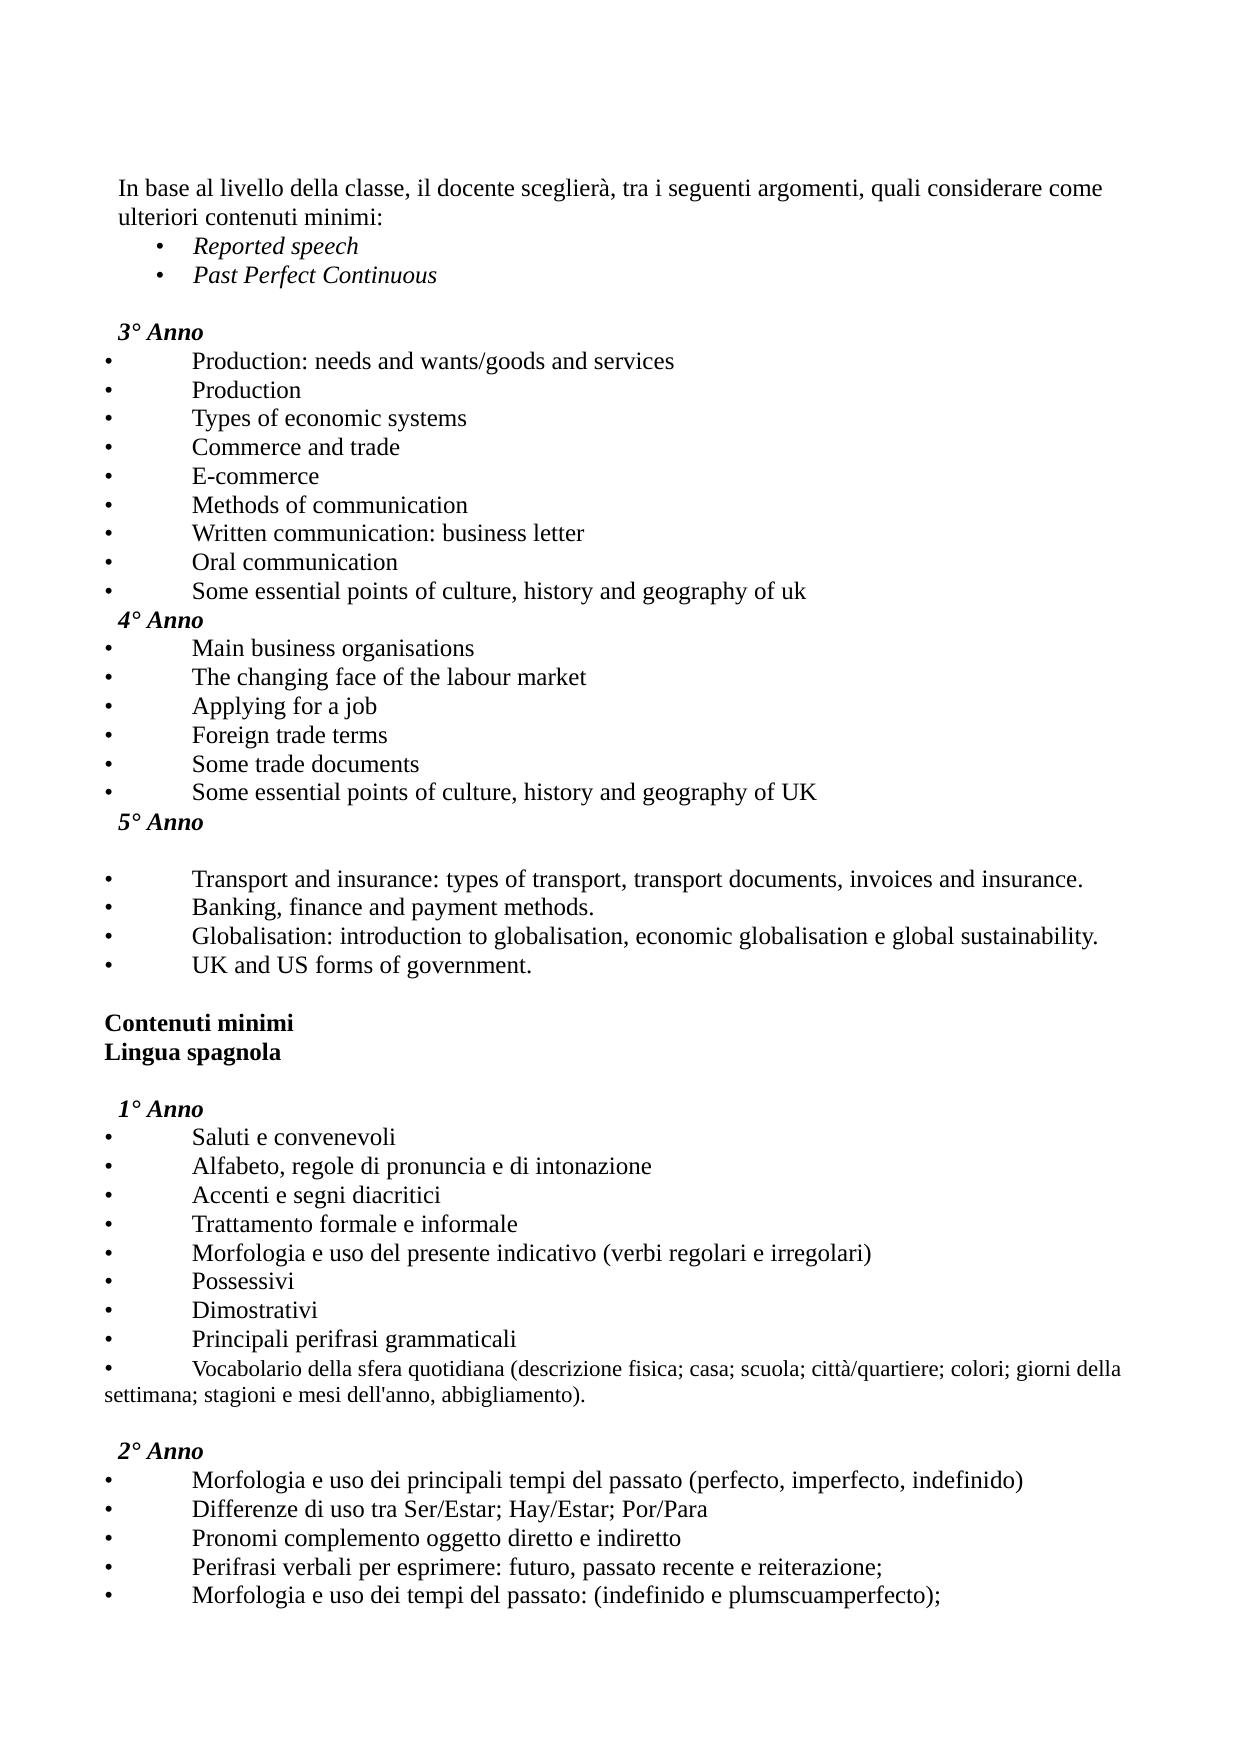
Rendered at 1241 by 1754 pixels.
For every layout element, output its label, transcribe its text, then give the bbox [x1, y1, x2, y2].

list Methods of communication [104, 490, 1146, 518]
list Globalisation: introduction to globalisation, economic globalisation e global sustainability. [104, 921, 1146, 950]
subtitle 2° Anno [118, 1437, 1146, 1466]
list Transport and insurance: types of transport, transport documents, invoices and insurance. [104, 864, 1146, 892]
list Some essential points of culture, history and geography of uk [104, 576, 1146, 605]
list Applying for a job [104, 691, 1146, 720]
list Principali perifrasi grammaticali [104, 1324, 1146, 1353]
list E-commerce [104, 461, 1146, 490]
list Alfabeto, regole di pronuncia e di intonazione [104, 1151, 1146, 1180]
list Some essential points of culture, history and geography of UK [104, 777, 1146, 806]
list Differenze di uso tra Ser/Estar; Hay/Estar; Por/Para [104, 1494, 1146, 1523]
list Foreign trade terms [104, 720, 1146, 749]
subtitle Contenuti minimi Lingua spagnola [104, 1008, 309, 1066]
list Morfologia e uso dei principali tempi del passato (perfecto, imperfecto, indefinido) [104, 1466, 1146, 1494]
list UK and US forms of government. [104, 950, 1146, 979]
list Saluti e convenevoli [104, 1123, 1146, 1151]
list Perifrasi verbali per esprimere: futuro, passato recente e reiterazione; [104, 1552, 1146, 1580]
list Some trade documents [104, 749, 1146, 777]
list Production [104, 375, 1146, 403]
list The changing face of the labour market [104, 662, 1146, 691]
list Morfologia e uso del presente indicativo (verbi regolari e irregolari) [104, 1238, 1146, 1266]
list Oral communication [104, 547, 1146, 576]
list Types of economic systems [104, 403, 1146, 432]
subtitle 1° Anno [118, 1094, 1146, 1123]
subtitle 3° Anno [118, 318, 1146, 346]
list Trattamento formale e informale [104, 1209, 1146, 1238]
list Vocabolario della sfera quotidiana (descrizione fisica; casa; scuola; città/quartiere; colori; giorni della settimana; stagioni e mesi dell'anno, abbigliamento). [104, 1353, 1146, 1408]
list Dimostrativi [104, 1295, 1146, 1324]
list Morfologia e uso dei tempi del passato: (indefinido e plumscuamperfecto); [104, 1580, 1146, 1609]
list Possessivi [104, 1266, 1146, 1295]
list Banking, finance and payment methods. [104, 892, 1146, 921]
list Production: needs and wants/goods and services [104, 346, 1146, 375]
list Accenti e segni diacritici [104, 1180, 1146, 1209]
list Written communication: business letter [104, 518, 1146, 547]
list Commerce and trade [104, 432, 1146, 461]
list Past Perfect Continuous [155, 260, 1146, 288]
text In base al livello della classe, il docente sceglierà, tra i seguenti argomenti, quali considerare come ulteriori contenuti minimi: [118, 173, 1105, 231]
list Pronomi complemento oggetto diretto e indiretto [104, 1523, 1146, 1552]
subtitle 4° Anno [118, 605, 1146, 634]
list Main business organisations [104, 634, 1146, 662]
subtitle 5° Anno [118, 807, 1146, 835]
list Reported speech [155, 231, 1146, 260]
